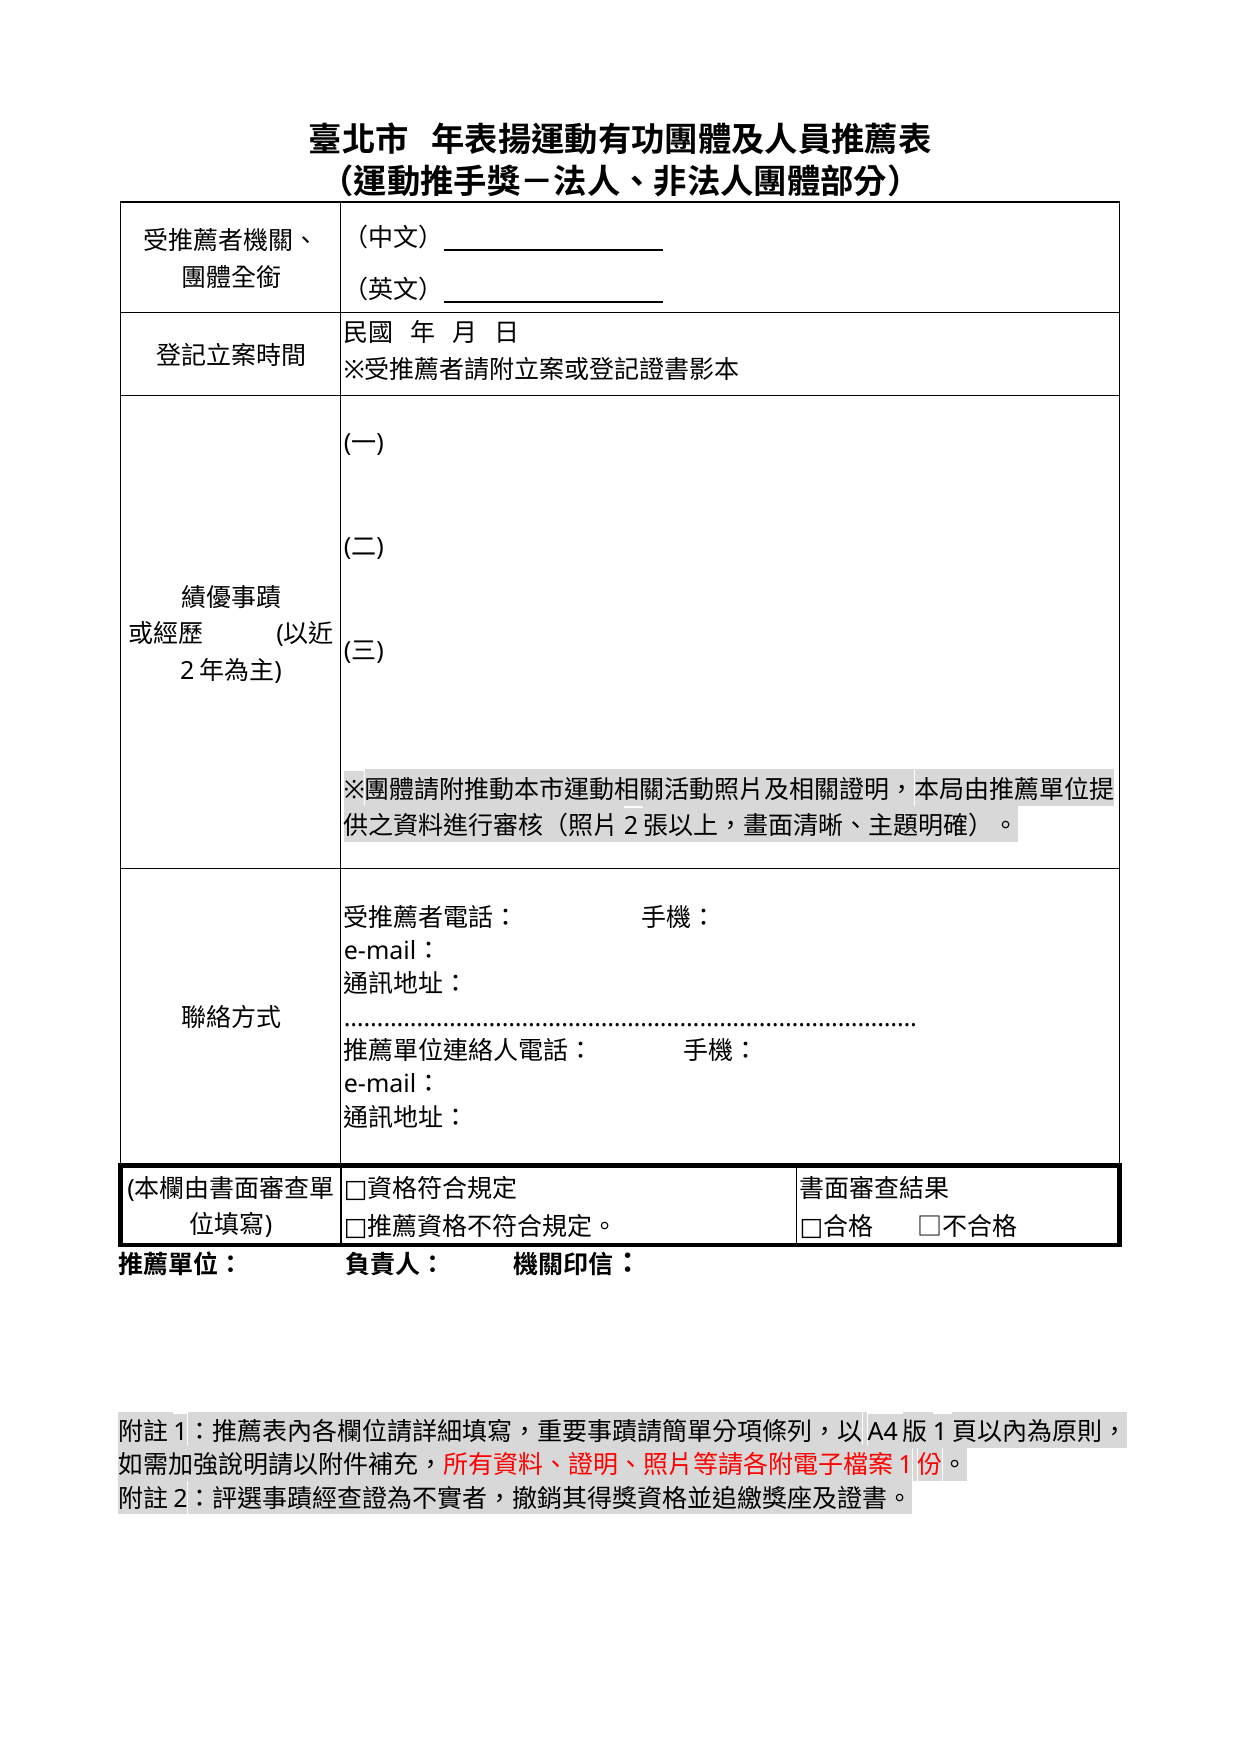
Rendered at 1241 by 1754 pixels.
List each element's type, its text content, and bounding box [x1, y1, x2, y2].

text 附註1：推薦表內各欄位請詳細填寫，重要事蹟請簡單分項條列，以A4版1頁以內為原則，如需加強說明請以附件補充，所有資料、證明、照片等請各附電子檔案1份。 [118, 1414, 1122, 1481]
table_cell (一) (二) (三) ※團體請附推動本市運動相關活動照片及相關證明，本局由推薦單位提供之資料進行審核（照片2張以上，畫面清晰、主題明確）。 [341, 396, 1119, 868]
text 附註2：評選事蹟經查證為不實者，撤銷其得獎資格並追繳獎座及證書。 [118, 1481, 1122, 1514]
table_cell 績優事蹟 或經歷 (以近2年為主) [121, 396, 340, 868]
table_cell (本欄由書面審查單位填寫) [123, 1168, 340, 1242]
table_cell 登記立案時間 [121, 313, 340, 394]
table_cell 受推薦者電話： 手機： e-mail： 通訊地址： …………………………………………………………………………… 推薦單位連絡人電話： 手機： e-mail： 通訊地址： [341, 869, 1119, 1163]
table_cell 書面審查結果 □合格 □不合格 [797, 1168, 1117, 1242]
text （運動推手獎－法人、非法人團體部分） [118, 160, 1122, 201]
text 臺北市 年表揚運動有功團體及人員推薦表 [118, 118, 1122, 160]
table_cell □資格符合規定 □推薦資格不符合規定。 [342, 1168, 796, 1242]
table_header 受推薦者機關、 團體全銜 [121, 203, 340, 312]
text 推薦單位： 負責人： 機關印信： [118, 1247, 1122, 1281]
table_cell 民國 年 月 日 ※受推薦者請附立案或登記證書影本 [341, 313, 1119, 394]
table_header （中文） （英文） [341, 203, 1119, 312]
table_cell 聯絡方式 [121, 869, 340, 1163]
